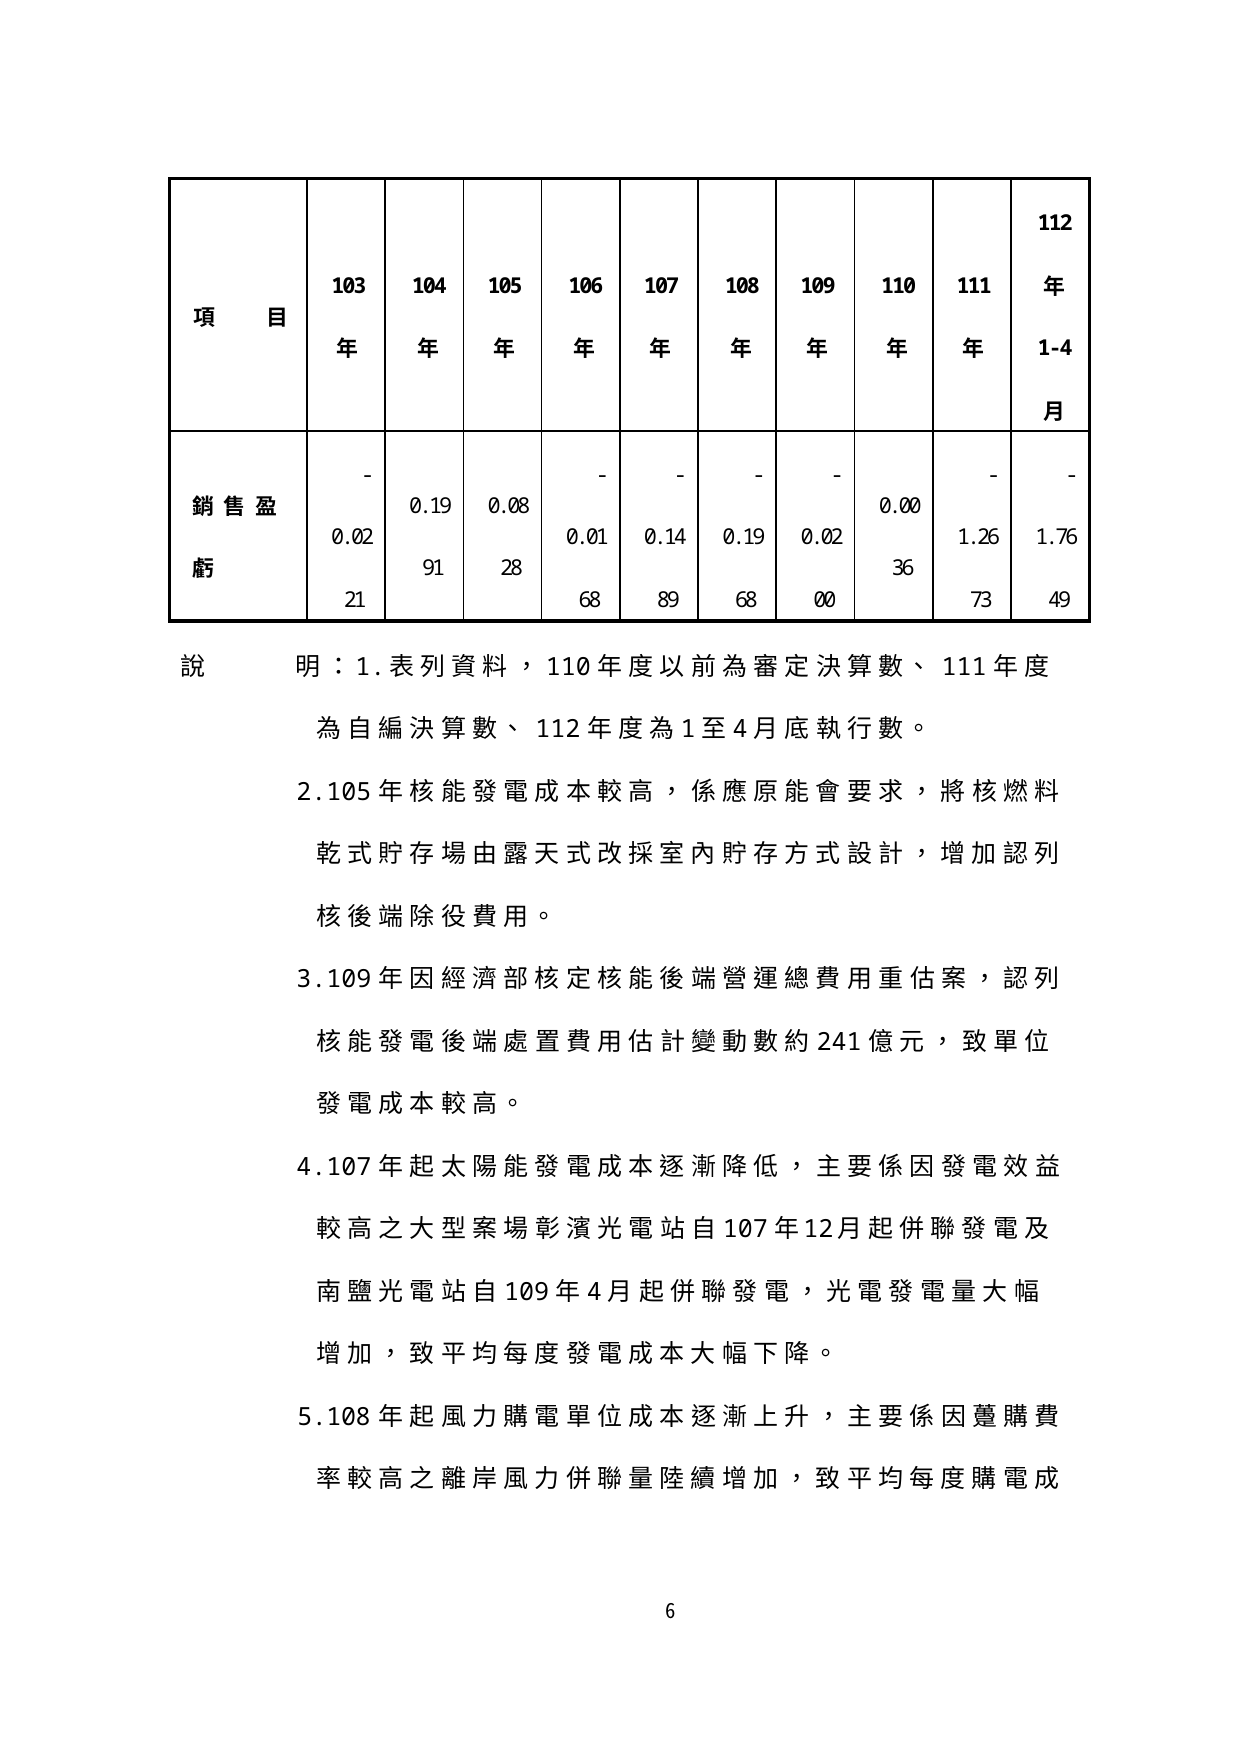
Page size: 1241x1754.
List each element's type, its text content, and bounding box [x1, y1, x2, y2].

table_header 104年 [386, 180, 463, 430]
table_cell -0.0200 [777, 432, 854, 619]
text 5.108年起風力購電單位成本逐漸上升，主要係因躉購費率較高之離岸風力併聯量陸續增加，致平均每度購電成 [286, 1372, 1063, 1497]
table_cell -0.0168 [542, 432, 619, 619]
table_header 103年 [308, 180, 384, 430]
table_cell -1.7649 [1012, 432, 1088, 619]
text 3.109年因經濟部核定核能後端營運總費用重估案，認列核能發電後端處置費用估計變動數約241億元，致單位發電成本較高。 [286, 935, 1063, 1122]
table_header 105年 [464, 180, 541, 430]
table_header 項 目 [171, 180, 306, 430]
table_header 107年 [621, 180, 697, 430]
table_header 112年 1-4月 [1012, 180, 1088, 430]
table_cell 0.1991 [386, 432, 463, 619]
table_cell -0.0221 [308, 432, 384, 619]
table_cell 銷售盈虧 [171, 432, 306, 619]
table_cell -0.1489 [621, 432, 697, 619]
table_header 108年 [699, 180, 775, 430]
table_cell 0.0828 [464, 432, 541, 619]
text 說 明：1.表列資料，110年度以前為審定決算數、111年度為自編決算數、112年度為1至4月底執行數。 [166, 622, 1063, 747]
table_header 106年 [542, 180, 619, 430]
table_header 110年 [855, 180, 932, 430]
table_cell -0.1968 [699, 432, 775, 619]
table_header 109年 [777, 180, 854, 430]
text 4.107年起太陽能發電成本逐漸降低，主要係因發電效益較高之大型案場彰濱光電站自107年12月起併聯發電及南鹽光電站自109年4月起併聯發電，光電發電量大幅增加，致平均每度發電成本大幅下降。 [286, 1122, 1063, 1372]
table_cell 0.0036 [855, 432, 932, 619]
table_cell -1.2673 [934, 432, 1010, 619]
table_header 111年 [934, 180, 1010, 430]
text 2.105年核能發電成本較高，係應原能會要求，將核燃料乾式貯存場由露天式改採室內貯存方式設計，增加認列核後端除役費用。 [286, 747, 1063, 935]
